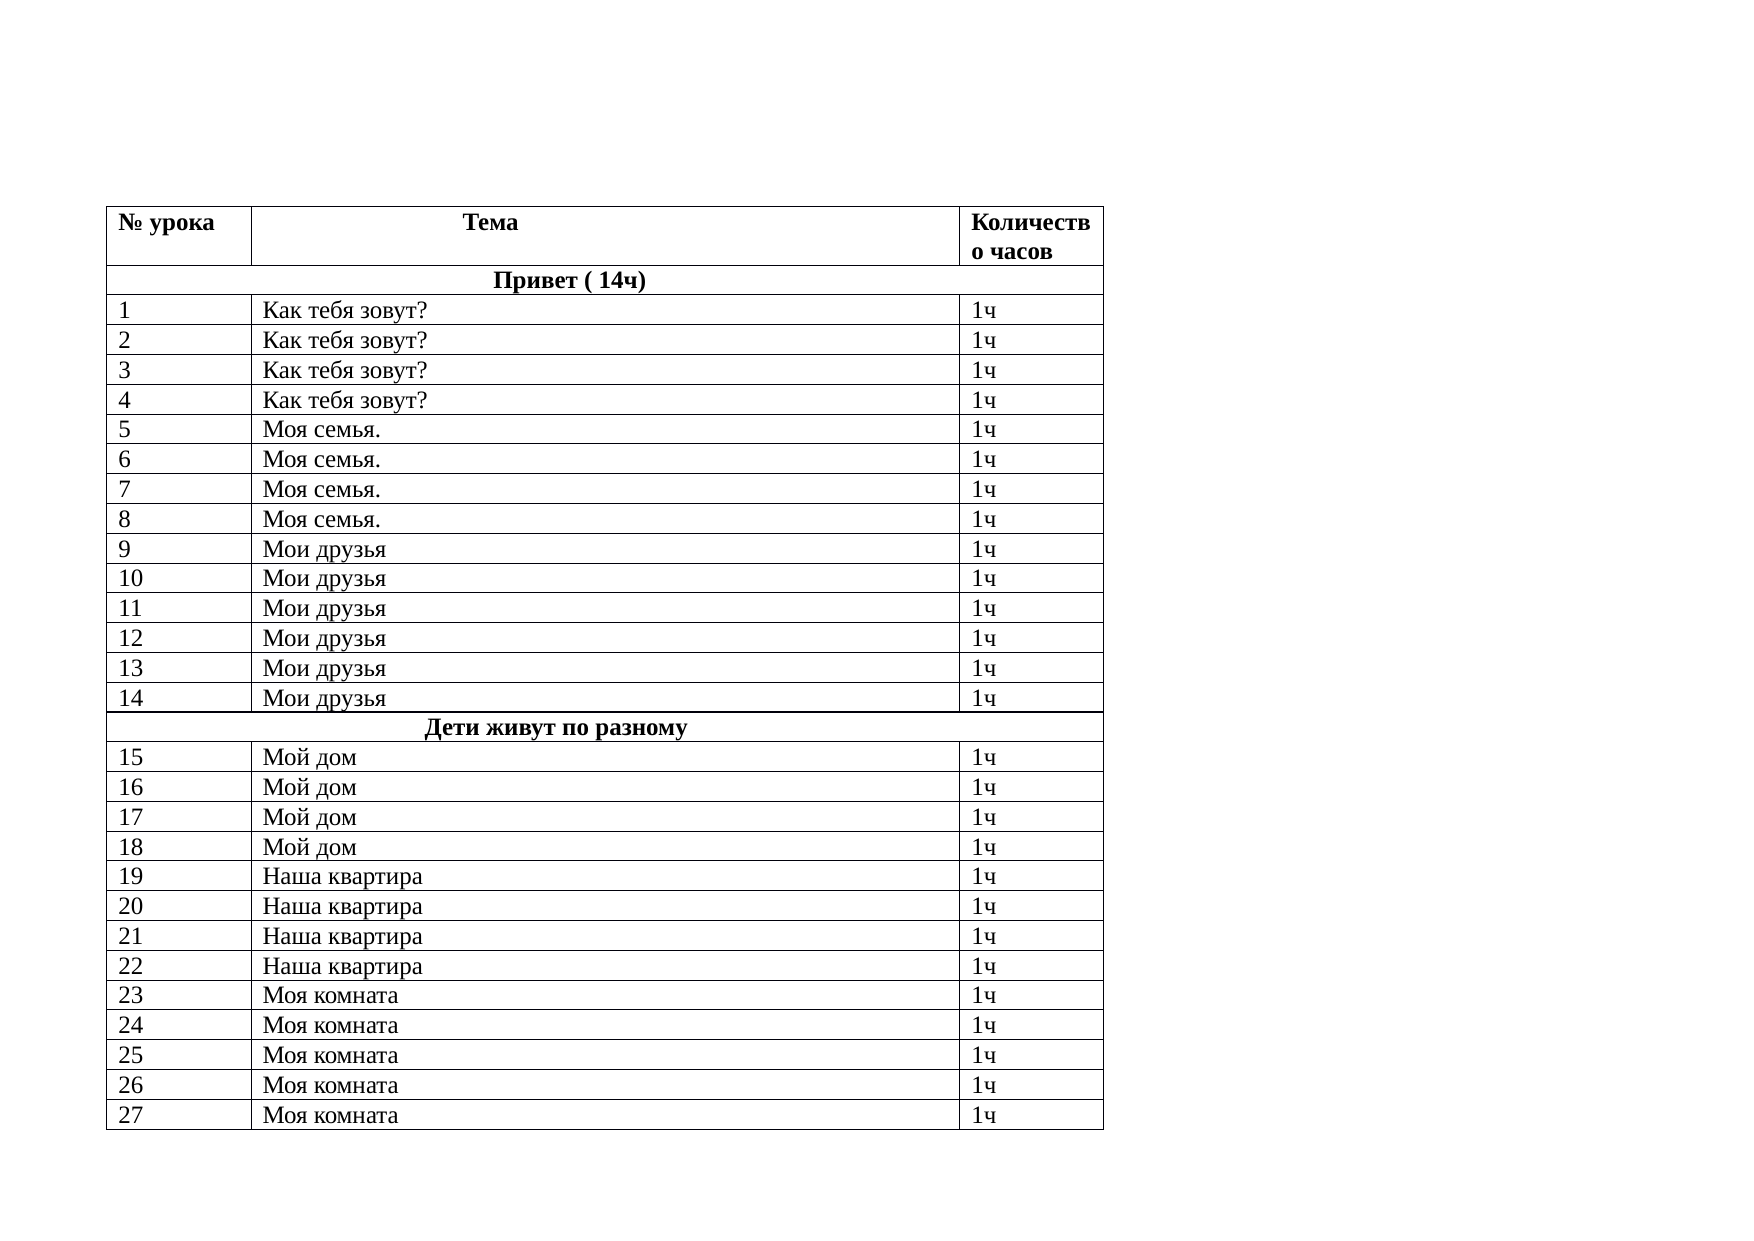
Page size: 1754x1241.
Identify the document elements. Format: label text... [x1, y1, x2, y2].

table_cell 1ч [960, 444, 1103, 473]
table_cell 1ч [960, 981, 1103, 1009]
table_cell 26 [107, 1070, 251, 1099]
table_cell Мой дом [252, 742, 959, 771]
table_cell 3 [107, 355, 251, 384]
table_cell 17 [107, 802, 251, 831]
table_cell 18 [107, 832, 251, 860]
table_cell 1ч [960, 1040, 1103, 1069]
table_cell 1ч [960, 623, 1103, 652]
table_cell Моя комната [252, 1010, 959, 1039]
table_cell 1ч [960, 653, 1103, 682]
table_cell Моя семья. [252, 415, 959, 443]
table_cell 1ч [960, 564, 1103, 592]
table_cell 1ч [960, 683, 1103, 711]
table_cell 1ч [960, 504, 1103, 533]
table_cell 1ч [960, 1070, 1103, 1099]
table_cell 23 [107, 981, 251, 1009]
table_cell 2 [107, 325, 251, 354]
table_cell Наша квартира [252, 891, 959, 920]
table_cell Мои друзья [252, 564, 959, 592]
table_cell 1ч [960, 832, 1103, 860]
table_cell Моя комната [252, 981, 959, 1009]
table_cell 14 [107, 683, 251, 711]
table_cell Мои друзья [252, 534, 959, 562]
table_cell 16 [107, 772, 251, 801]
table_cell Мой дом [252, 802, 959, 831]
table_cell 1ч [960, 802, 1103, 831]
table_cell 1ч [960, 355, 1103, 384]
table_cell 1ч [960, 951, 1103, 979]
table_cell Мои друзья [252, 623, 959, 652]
table_cell Наша квартира [252, 861, 959, 890]
table_cell 24 [107, 1010, 251, 1039]
table_cell 1 [107, 295, 251, 324]
table_cell 1ч [960, 921, 1103, 950]
table_cell 12 [107, 623, 251, 652]
table_cell Как тебя зовут? [252, 355, 959, 384]
table_cell Наша квартира [252, 921, 959, 950]
table_cell Моя семья. [252, 474, 959, 503]
table_cell Мои друзья [252, 653, 959, 682]
table_cell 22 [107, 951, 251, 979]
table_cell 20 [107, 891, 251, 920]
table_cell Наша квартира [252, 951, 959, 979]
table_header Тема [252, 207, 959, 264]
table_cell 1ч [960, 415, 1103, 443]
table_cell Мой дом [252, 772, 959, 801]
table_cell 1ч [960, 772, 1103, 801]
table_cell 1ч [960, 295, 1103, 324]
table_cell 1ч [960, 891, 1103, 920]
table_cell 7 [107, 474, 251, 503]
table_cell Мои друзья [252, 593, 959, 622]
table_cell 1ч [960, 534, 1103, 562]
table_cell 1ч [960, 742, 1103, 771]
table_cell Мой дом [252, 832, 959, 860]
table_cell Моя семья. [252, 444, 959, 473]
table_cell Моя комната [252, 1040, 959, 1069]
table_cell 8 [107, 504, 251, 533]
table_cell 21 [107, 921, 251, 950]
table_cell 5 [107, 415, 251, 443]
table_cell 10 [107, 564, 251, 592]
table_cell Моя комната [252, 1100, 959, 1128]
table_cell 25 [107, 1040, 251, 1069]
table_cell Как тебя зовут? [252, 295, 959, 324]
table_cell 19 [107, 861, 251, 890]
table_cell 1ч [960, 1100, 1103, 1128]
table_cell 1ч [960, 385, 1103, 413]
table_cell 1ч [960, 593, 1103, 622]
table_cell 15 [107, 742, 251, 771]
table_cell Моя комната [252, 1070, 959, 1099]
table_cell 4 [107, 385, 251, 413]
table_cell Как тебя зовут? [252, 385, 959, 413]
table_cell 1ч [960, 861, 1103, 890]
table_cell 27 [107, 1100, 251, 1128]
table_cell 1ч [960, 325, 1103, 354]
table_cell Привет ( 14ч) [107, 266, 1103, 294]
table_cell 9 [107, 534, 251, 562]
table_cell Как тебя зовут? [252, 325, 959, 354]
table_cell 6 [107, 444, 251, 473]
table_cell 13 [107, 653, 251, 682]
table_cell 1ч [960, 474, 1103, 503]
table_cell 11 [107, 593, 251, 622]
table_cell Мои друзья [252, 683, 959, 711]
table_header Количество часов [960, 207, 1103, 264]
table_cell 1ч [960, 1010, 1103, 1039]
table_cell Моя семья. [252, 504, 959, 533]
table_cell Дети живут по разному [107, 713, 1103, 741]
table_header № урока [107, 207, 251, 264]
